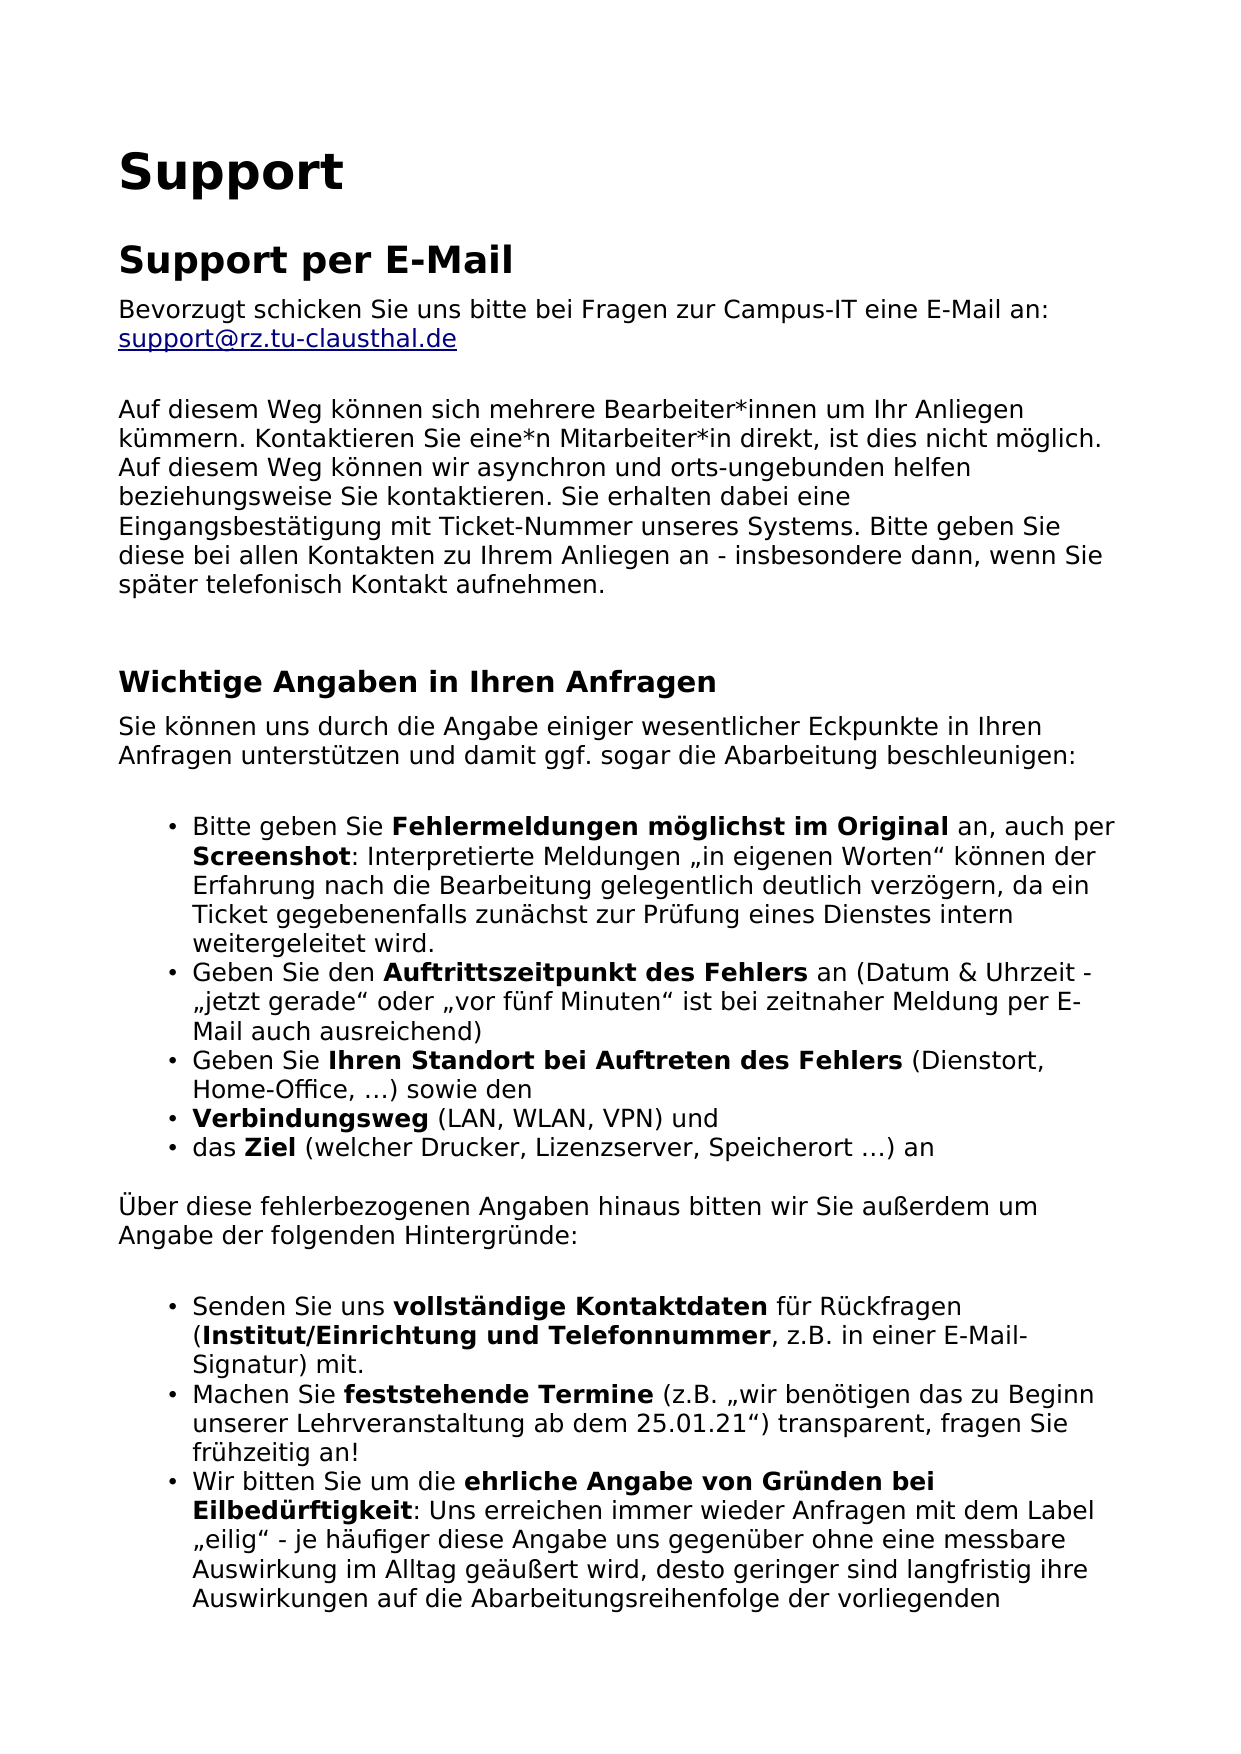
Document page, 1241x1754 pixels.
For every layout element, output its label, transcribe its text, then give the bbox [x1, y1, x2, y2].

list das Ziel (welcher Drucker, Lizenzserver, Speicherort …) an [177, 1133, 1122, 1163]
list Machen Sie feststehende Termine (z.B. „wir benötigen das zu Beginn unserer Lehrveranstaltung ab dem 25.01.21“) transparent, fragen Sie frühzeitig an! [177, 1380, 1122, 1467]
list Geben Sie den Auftrittszeitpunkt des Fehlers an (Datum & Uhrzeit - „jetzt gerade“ oder „vor fünf Minuten“ ist bei zeitnaher Meldung per E-Mail auch ausreichend) [177, 958, 1122, 1046]
subtitle Wichtige Angaben in Ihren Anfragen [118, 666, 1122, 700]
list Bitte geben Sie Fehlermeldungen möglichst im Original an, auch per Screenshot: Interpretierte Meldungen „in eigenen Worten“ können der Erfahrung nach die Bearbeitung gelegentlich deutlich verzögern, da ein Ticket gegebenenfalls zunächst zur Prüfung eines Dienstes intern weitergeleitet wird. [177, 813, 1122, 958]
subtitle Support per E-Mail [118, 239, 1122, 282]
text Bevorzugt schicken Sie uns bitte bei Fragen zur Campus-IT eine E-Mail an: support@rz.tu-clausthal.de [118, 295, 1122, 382]
text Auf diesem Weg können sich mehrere Bearbeiter*innen um Ihr Anliegen kümmern. Kontaktieren Sie eine*n Mitarbeiter*in direkt, ist dies nicht möglich. Auf diesem Weg können wir asynchron und orts-ungebunden helfen beziehungsweise Sie kontaktieren. Sie erhalten dabei eine Eingangsbestätigung mit Ticket-Nummer unseres Systems. Bitte geben Sie diese bei allen Kontakten zu Ihrem Anliegen an - insbesondere dann, wenn Sie später telefonisch Kontakt aufnehmen. [118, 395, 1122, 628]
list Senden Sie uns vollständige Kontaktdaten für Rückfragen (Institut/Einrichtung und Telefonnummer, z.B. in einer E-Mail-Signatur) mit. [177, 1292, 1122, 1380]
subtitle Support [118, 143, 1122, 201]
text Sie können uns durch die Angabe einiger wesentlicher Eckpunkte in Ihren Anfragen unterstützen und damit ggf. sogar die Abarbeitung beschleunigen: [118, 712, 1122, 771]
text Über diese fehlerbezogenen Angaben hinaus bitten wir Sie außerdem um Angabe der folgenden Hintergründe: [118, 1192, 1122, 1250]
list Verbindungsweg (LAN, WLAN, VPN) und [177, 1104, 1122, 1133]
list Geben Sie Ihren Standort bei Auftreten des Fehlers (Dienstort, Home-Office, …) sowie den [177, 1046, 1122, 1104]
list Wir bitten Sie um die ehrliche Angabe von Gründen bei Eilbedürftigkeit: Uns erreichen immer wieder Anfragen mit dem Label „eilig“ - je häufiger diese Angabe uns gegenüber ohne eine messbare Auswirkung im Alltag geäußert wird, desto geringer sind langfristig ihre Auswirkungen auf die Abarbeitungsreihenfolge der vorliegenden [177, 1467, 1122, 1613]
